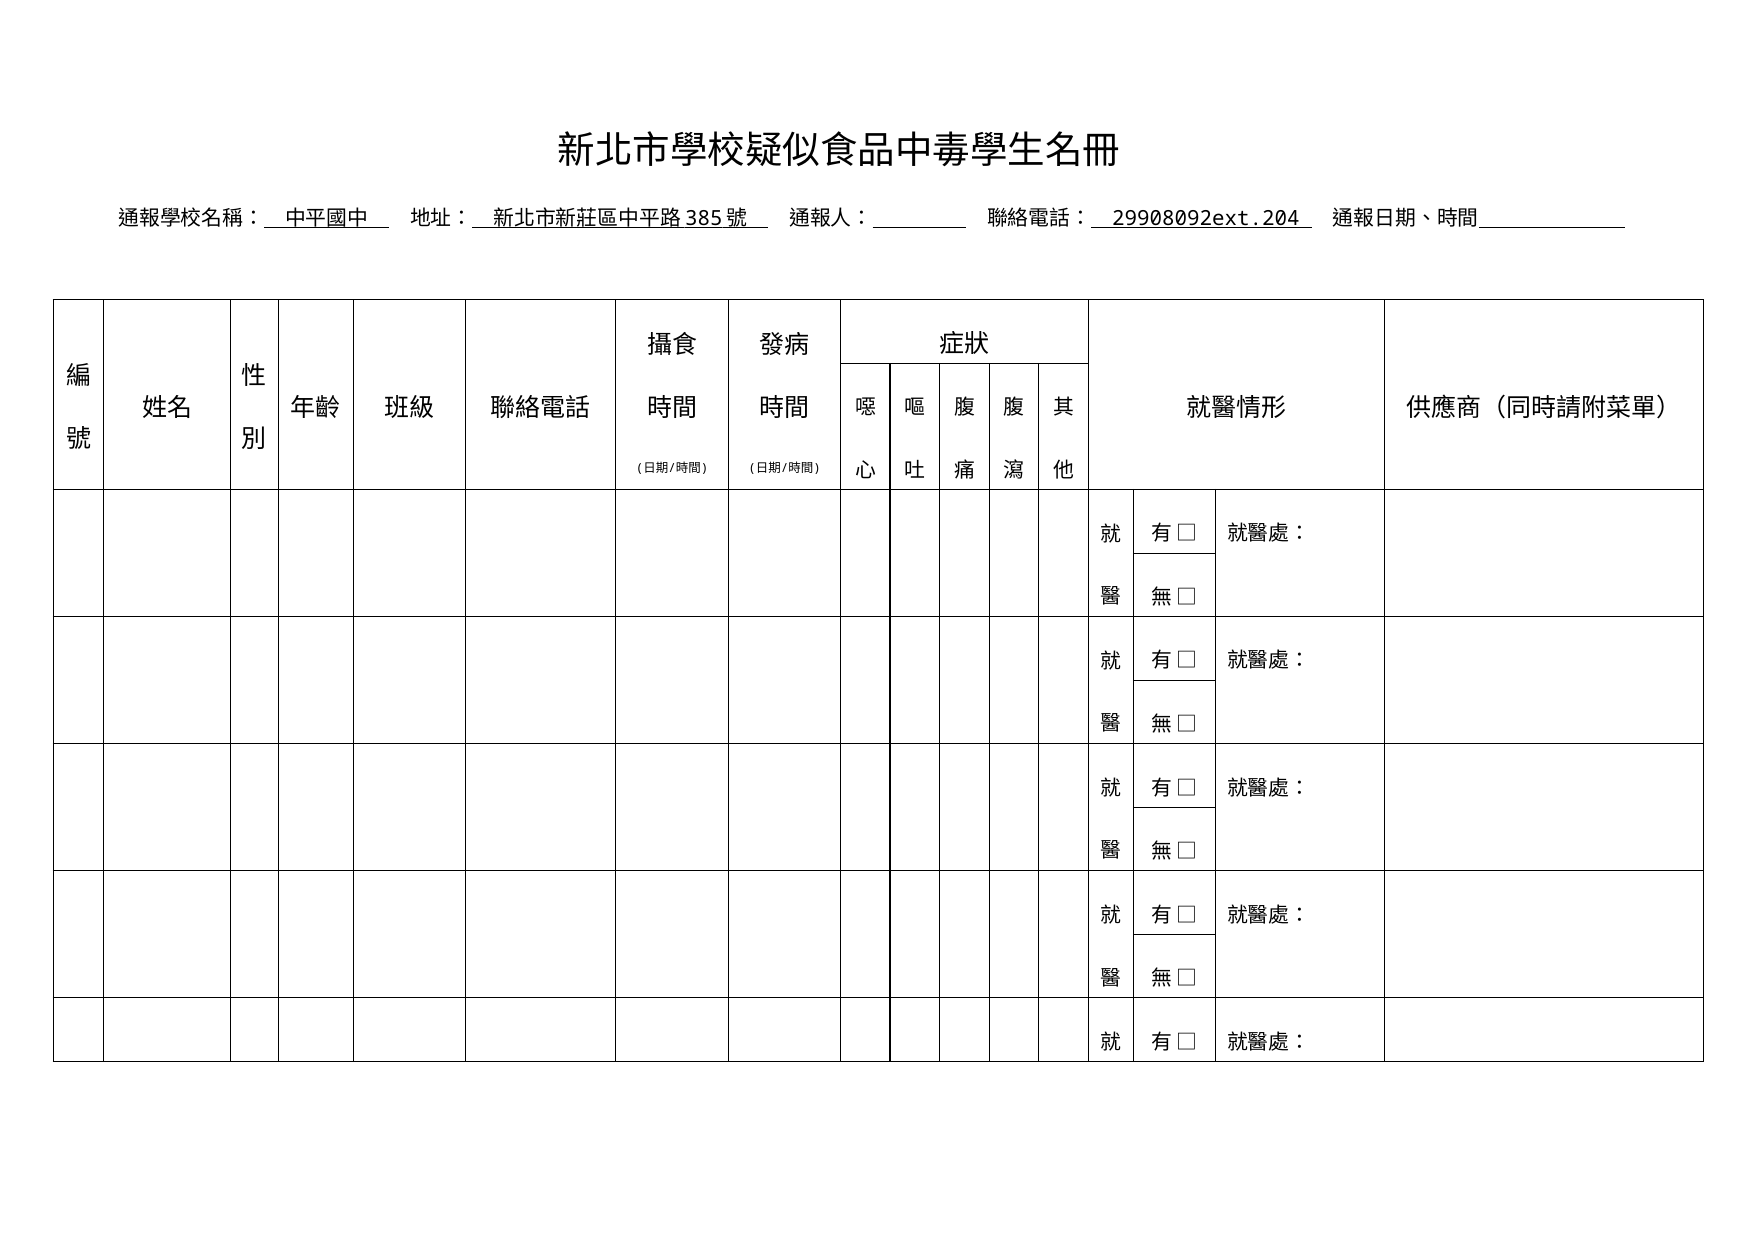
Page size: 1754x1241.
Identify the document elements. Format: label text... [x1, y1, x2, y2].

table_cell 有 □ [1134, 617, 1215, 679]
table_cell 就醫處： [1216, 871, 1384, 997]
table_cell [1039, 744, 1088, 870]
table_cell [841, 744, 889, 870]
table_cell 有 □ [1134, 998, 1215, 1061]
table_cell [54, 490, 103, 616]
table_cell 就醫處： [1216, 617, 1384, 743]
table_cell [1385, 617, 1703, 743]
table_cell [616, 617, 728, 743]
table_cell [104, 871, 230, 997]
table_cell [990, 490, 1038, 616]
table_header 就醫情形 [1089, 300, 1384, 489]
table_cell 就醫處： [1216, 490, 1384, 616]
table_cell 無 □ [1134, 681, 1215, 743]
table_cell [841, 490, 889, 616]
table_cell [54, 998, 103, 1061]
table_cell [940, 744, 989, 870]
table_cell [104, 490, 230, 616]
table_cell 就醫 [1089, 871, 1133, 997]
table_cell [1385, 998, 1703, 1061]
table_cell [54, 617, 103, 743]
table_cell 有 □ [1134, 490, 1215, 552]
table_cell [616, 744, 728, 870]
table_cell [104, 744, 230, 870]
table_header 聯絡電話 [466, 300, 615, 489]
table_cell [466, 490, 615, 616]
table_cell [729, 871, 840, 997]
table_cell [231, 617, 278, 743]
table_cell [891, 490, 939, 616]
table_cell 無 □ [1134, 808, 1215, 870]
table_cell [891, 617, 939, 743]
table_cell [231, 490, 278, 616]
table_cell [891, 871, 939, 997]
table_cell [54, 744, 103, 870]
table_cell [841, 617, 889, 743]
table_cell [990, 998, 1038, 1061]
table_cell 噁心 [841, 364, 889, 489]
table_cell [54, 871, 103, 997]
table_header 班級 [354, 300, 465, 489]
table_header 攝食 時間 (日期/時間) [616, 300, 728, 489]
table_cell 就醫 [1089, 490, 1133, 616]
table_cell [279, 871, 353, 997]
table_cell 腹瀉 [990, 364, 1038, 489]
table_cell [940, 871, 989, 997]
table_header 編號 [54, 300, 103, 489]
table_cell [616, 490, 728, 616]
table_cell [466, 617, 615, 743]
table_cell [354, 744, 465, 870]
table_cell 嘔吐 [891, 364, 939, 489]
table_cell 就醫處： [1216, 998, 1384, 1061]
table_cell [940, 490, 989, 616]
table_cell [1385, 744, 1703, 870]
table_cell 無 □ [1134, 554, 1215, 616]
table_cell [279, 617, 353, 743]
table_cell [616, 871, 728, 997]
table_cell [279, 490, 353, 616]
table_header 姓名 [104, 300, 230, 489]
table_cell [891, 998, 939, 1061]
table_cell 就醫 [1089, 617, 1133, 743]
table_cell [466, 744, 615, 870]
table_cell [729, 744, 840, 870]
table_cell [231, 744, 278, 870]
table_cell [466, 871, 615, 997]
table_cell [1039, 871, 1088, 997]
table_cell [466, 998, 615, 1061]
table_cell [231, 871, 278, 997]
table_cell [990, 871, 1038, 997]
table_header 症狀 [841, 300, 1088, 363]
text 新北市學校疑似食品中毒學生名冊 [118, 26, 1636, 174]
table_cell [231, 998, 278, 1061]
table_header 性別 [231, 300, 278, 489]
table_cell [891, 744, 939, 870]
table_cell [354, 998, 465, 1061]
table_cell [354, 490, 465, 616]
table_cell [1039, 617, 1088, 743]
table_cell 腹痛 [940, 364, 989, 489]
table_cell [1039, 998, 1088, 1061]
table_cell [354, 871, 465, 997]
table_cell [354, 617, 465, 743]
table_cell [616, 998, 728, 1061]
table_cell 就醫處： [1216, 744, 1384, 870]
table_cell [279, 998, 353, 1061]
table_header 發病 時間 (日期/時間) [729, 300, 840, 489]
table_cell [841, 871, 889, 997]
table_cell [940, 998, 989, 1061]
table_cell [104, 617, 230, 743]
table_cell [729, 998, 840, 1061]
table_cell [279, 744, 353, 870]
table_cell [990, 744, 1038, 870]
table_cell [841, 998, 889, 1061]
table_cell [1385, 490, 1703, 616]
table_header 年齡 [279, 300, 353, 489]
table_cell 其他 [1039, 364, 1088, 489]
table_cell [1385, 871, 1703, 997]
text 通報學校名稱： 中平國中 地址： 新北市新莊區中平路385號 通報人： 聯絡電話： 29908092ext.204 通報日期、時間 [118, 174, 1636, 237]
table_cell [729, 617, 840, 743]
table_cell 無 □ [1134, 935, 1215, 997]
table_cell 就醫 [1089, 744, 1133, 870]
table_cell [729, 490, 840, 616]
table_cell [940, 617, 989, 743]
table_cell 有 □ [1134, 871, 1215, 934]
table_cell 有 □ [1134, 744, 1215, 807]
table_cell [1039, 490, 1088, 616]
table_header 供應商（同時請附菜單） [1385, 300, 1703, 489]
table_cell [990, 617, 1038, 743]
table_cell 就 [1089, 998, 1133, 1061]
table_cell [104, 998, 230, 1061]
